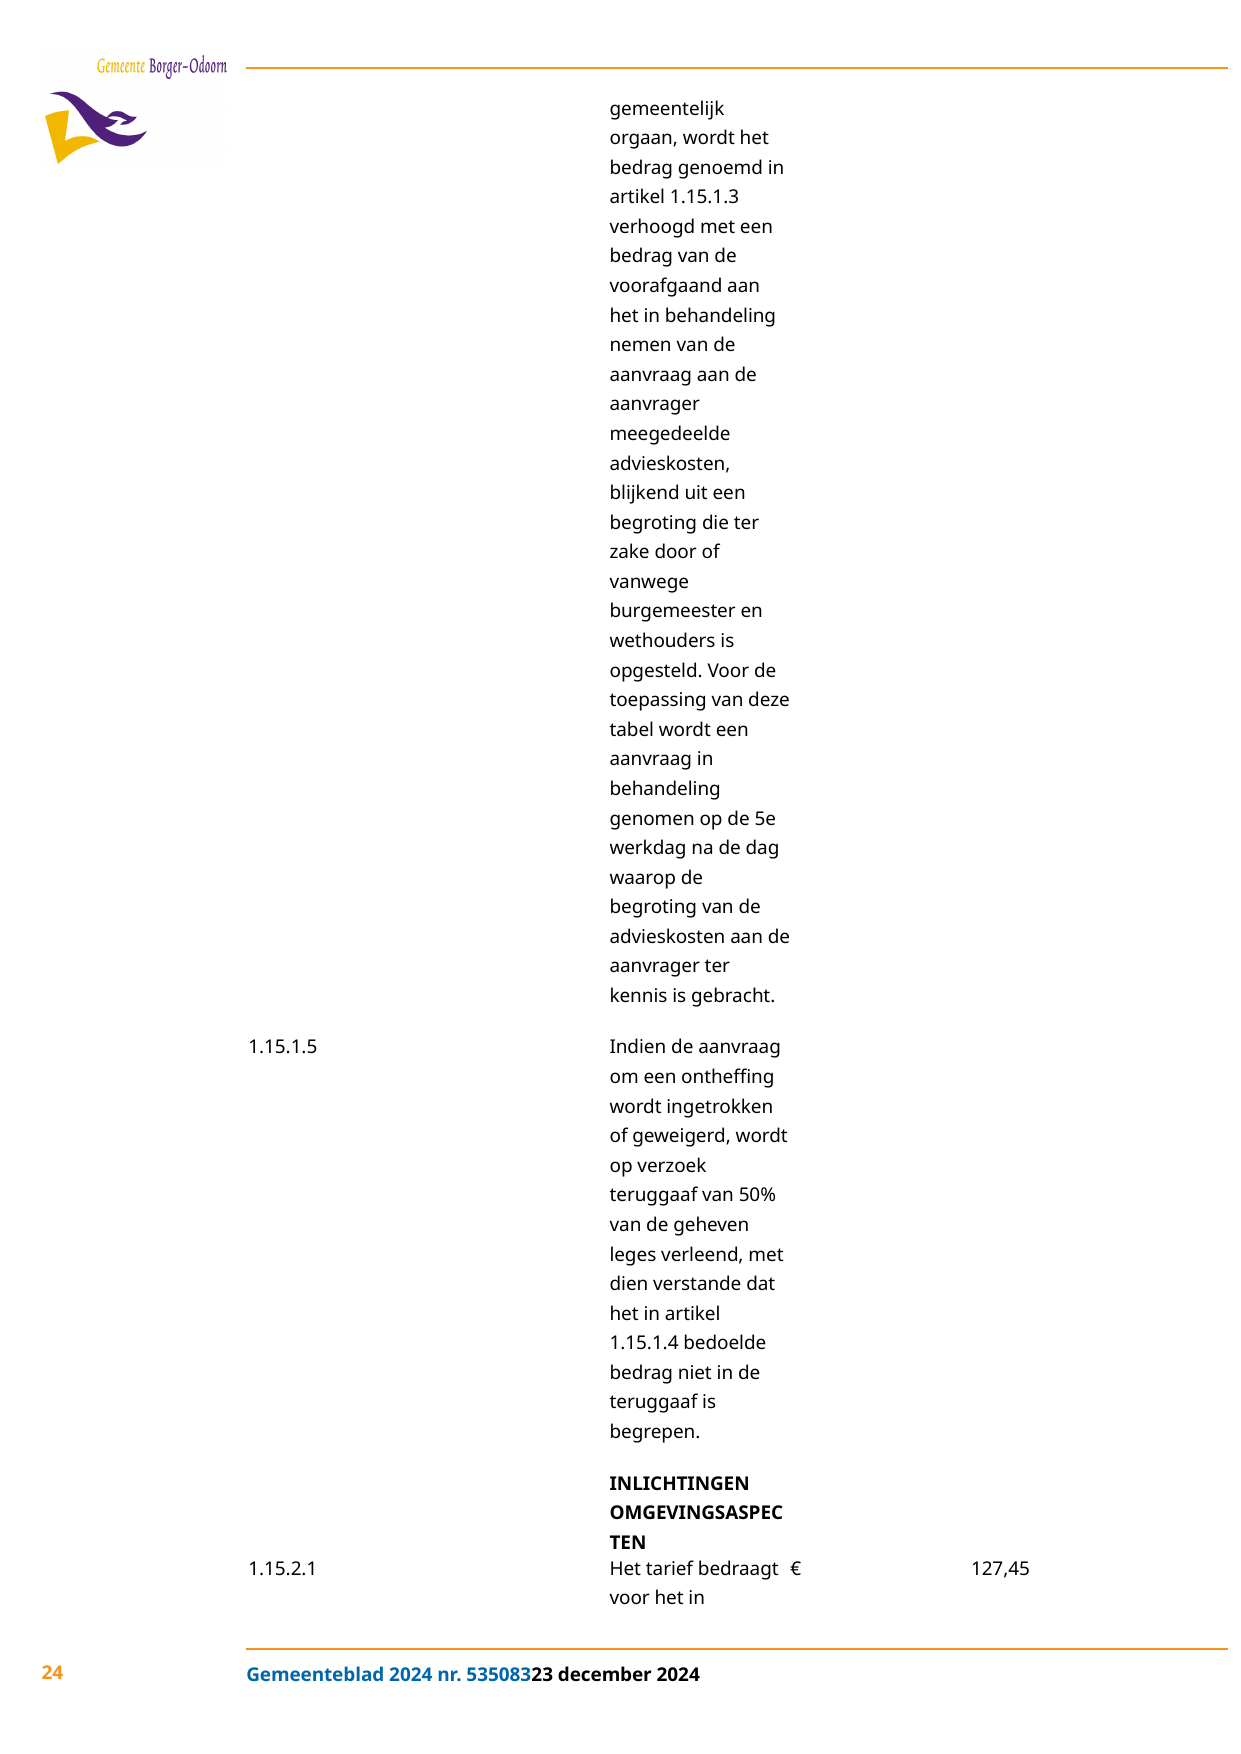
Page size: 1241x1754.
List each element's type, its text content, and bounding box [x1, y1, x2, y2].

table_cell [248, 95, 429, 1008]
table_cell [790, 1470, 971, 1555]
table_cell [790, 1444, 971, 1470]
table_cell [609, 1444, 790, 1470]
table_cell [971, 1444, 1152, 1470]
table_cell [790, 1034, 971, 1444]
table_cell gemeentelijk orgaan, wordt het bedrag genoemd in artikel 1.15.1.3 verhoogd met een bedrag van de voorafgaand aan het in behandeling nemen van de aanvraag aan de aanvrager meegedeelde advieskosten, blijkend uit een begroting die ter zake door of vanwege burgemeester en wethouders is opgesteld. Voor de toepassing van deze tabel wordt een aanvraag in behandeling genomen op de 5e werkdag na de dag waarop de begroting van de advieskosten aan de aanvrager ter kennis is gebracht. [609, 95, 790, 1008]
picture [41, 47, 231, 172]
table_cell Het tarief bedraagt voor het in [609, 1555, 790, 1610]
table_cell [429, 95, 609, 1008]
table_cell [248, 1008, 429, 1034]
table_cell [971, 1008, 1152, 1034]
table_cell [429, 1034, 609, 1444]
table_cell [429, 1444, 609, 1470]
table_cell INLICHTINGEN OMGEVINGSASPECTEN [609, 1470, 790, 1555]
table_cell [971, 1034, 1152, 1444]
table_cell [971, 1470, 1152, 1555]
table_cell [248, 1470, 429, 1555]
table_cell [429, 1008, 609, 1034]
table_cell 1.15.2.1 [248, 1555, 429, 1610]
table_cell [429, 1555, 609, 1610]
table_cell 127,45 [971, 1555, 1152, 1610]
table_cell [609, 1008, 790, 1034]
table_cell [971, 95, 1152, 1008]
table_cell [429, 1470, 609, 1555]
table_cell [248, 1444, 429, 1470]
table_cell [790, 1008, 971, 1034]
table_cell 1.15.1.5 [248, 1034, 429, 1444]
table_cell € [790, 1555, 971, 1610]
table_cell [790, 95, 971, 1008]
table_cell Indien de aanvraag om een ontheffing wordt ingetrokken of geweigerd, wordt op verzoek teruggaaf van 50% van de geheven leges verleend, met dien verstande dat het in artikel 1.15.1.4 bedoelde bedrag niet in de teruggaaf is begrepen. [609, 1034, 790, 1444]
